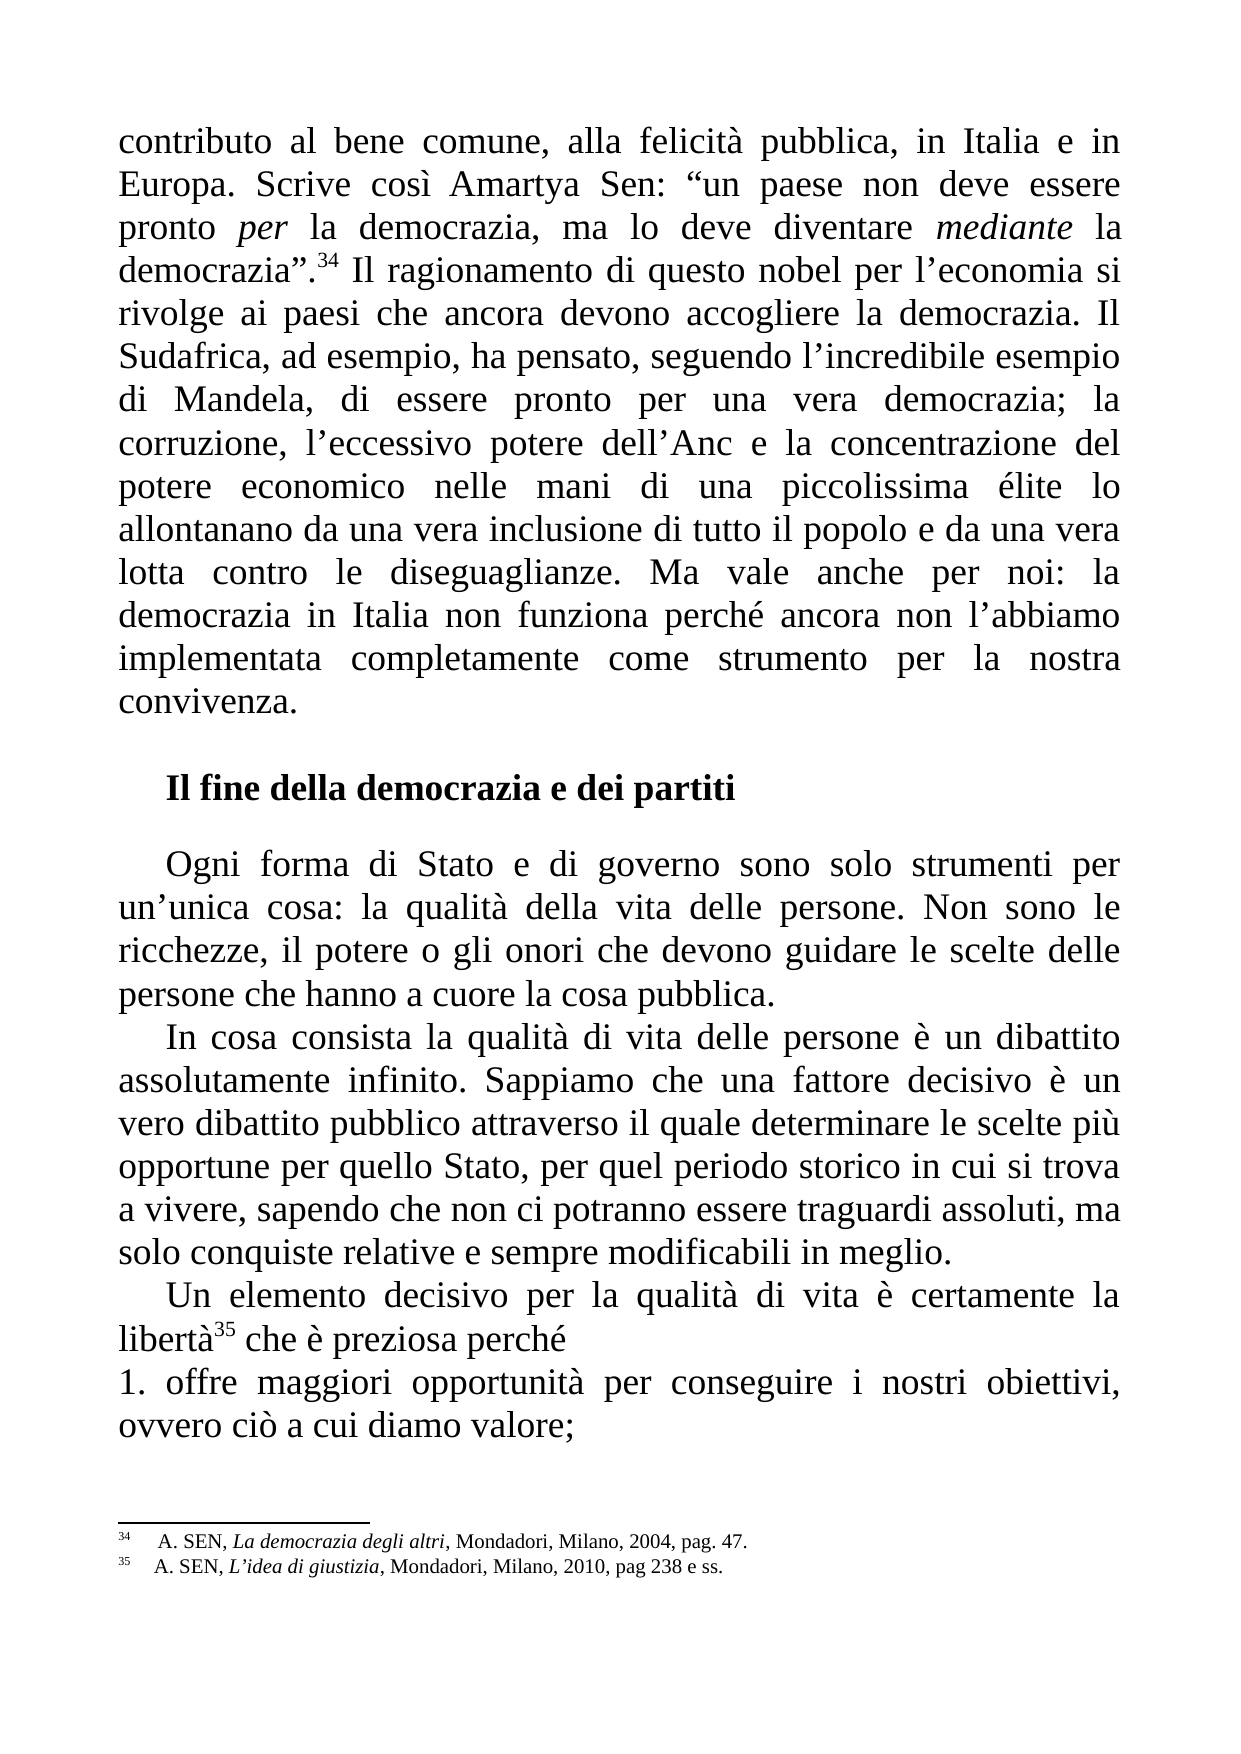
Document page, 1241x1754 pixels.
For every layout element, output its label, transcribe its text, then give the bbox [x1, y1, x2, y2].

text 1. offre maggiori opportunità per conseguire i nostri obiettivi, ovvero ciò a cui diamo valore; [118, 1359, 1122, 1445]
text contributo al bene comune, alla felicità pubblica, in Italia e in Europa. Scrive così Amartya Sen: “un paese non deve essere pronto per la democrazia, ma lo deve diventare mediante la democrazia”. Il ragionamento di questo nobel per l’economia si rivolge ai paesi che ancora devono accogliere la democrazia. Il Sudafrica, ad esempio, ha pensato, seguendo l’incredibile esempio di Mandela, di essere pronto per una vera democrazia; la corruzione, l’eccessivo potere dell’Anc e la concentrazione del potere economico nelle mani di una piccolissima élite lo allontanano da una vera inclusione di tutto il popolo e da una vera lotta contro le diseguaglianze. Ma vale anche per noi: la democrazia in Italia non funziona perché ancora non l’abbiamo implementata completamente come strumento per la nostra convivenza. [118, 118, 1122, 722]
text In cosa consista la qualità di vita delle persone è un dibattito assolutamente infinito. Sappiamo che una fattore decisivo è un vero dibattito pubblico attraverso il quale determinare le scelte più opportune per quello Stato, per quel periodo storico in cui si trova a vivere, sapendo che non ci potranno essere traguardi assoluti, ma solo conquiste relative e sempre modificabili in meglio. [118, 1014, 1122, 1273]
text Il fine della democrazia e dei partiti [118, 765, 1122, 808]
text A. SEN, La democrazia degli altri, Mondadori, Milano, 2004, pag. 47. [118, 1529, 1122, 1553]
text Ogni forma di Stato e di governo sono solo strumenti per un’unica cosa: la qualità della vita delle persone. Non sono le ricchezze, il potere o gli onori che devono guidare le scelte delle persone che hanno a cuore la cosa pubblica. [118, 842, 1122, 1014]
text A. SEN, L’idea di giustizia, Mondadori, Milano, 2010, pag 238 e ss. [118, 1553, 1122, 1578]
text Un elemento decisivo per la qualità di vita è certamente la libertà che è preziosa perché [118, 1273, 1122, 1359]
